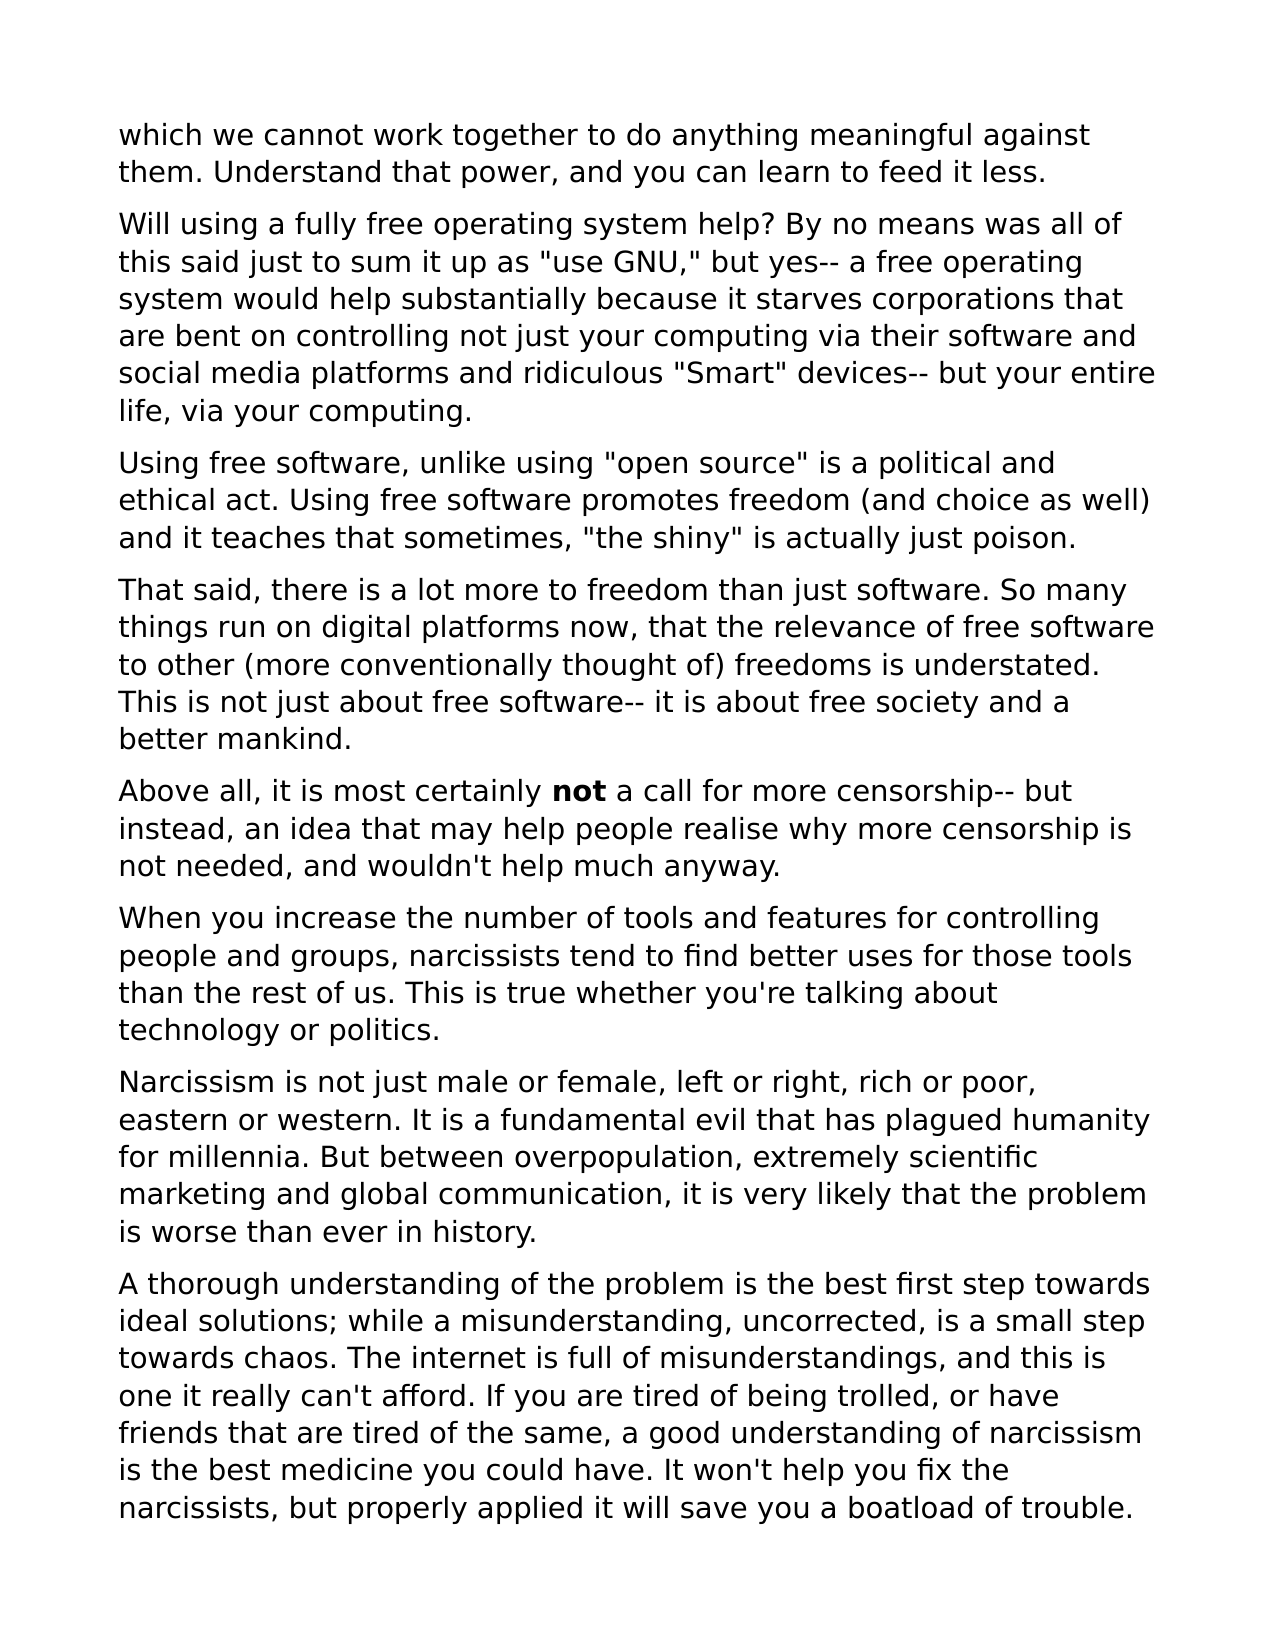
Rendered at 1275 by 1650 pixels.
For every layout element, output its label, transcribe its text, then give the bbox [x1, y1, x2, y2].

text Will using a fully free operating system help? By no means was all of this said just to sum it up as "use GNU," but yes-- a free operating system would help substantially because it starves corporations that are bent on controlling not just your computing via their software and social media platforms and ridiculous "Smart" devices-- but your entire life, via your computing. [118, 208, 1157, 428]
text Narcissism is not just male or female, left or right, rich or poor, eastern or western. It is a fundamental evil that has plagued humanity for millennia. But between overpopulation, extremely scientific marketing and global communication, it is very likely that the problem is worse than ever in history. [118, 1066, 1157, 1249]
text That said, there is a lot more to freedom than just software. So many things run on digital platforms now, that the relevance of free software to other (more conventionally thought of) freedoms is understated. This is not just about free software-- it is about free society and a better mankind. [118, 573, 1157, 756]
text which we cannot work together to do anything meaningful against them. Understand that power, and you can learn to feed it less. [118, 118, 1157, 189]
text A thorough understanding of the problem is the best first step towards ideal solutions; while a misunderstanding, uncorrected, is a small step towards chaos. The internet is full of misunderstandings, and this is one it really can't afford. If you are tired of being trolled, or have friends that are tired of the same, a good understanding of narcissism is the best medicine you could have. It won't help you fix the narcissists, but properly applied it will save you a boatload of trouble. [118, 1267, 1157, 1525]
text Above all, it is most certainly not a call for more censorship-- but instead, an idea that may help people realise why more censorship is not needed, and wouldn't help much anyway. [118, 775, 1157, 883]
text Using free software, unlike using "open source" is a political and ethical act. Using free software promotes freedom (and choice as well) and it teaches that sometimes, "the shiny" is actually just poison. [118, 446, 1157, 555]
text When you increase the number of tools and features for controlling people and groups, narcissists tend to find better uses for those tools than the rest of us. This is true whether you're talking about technology or politics. [118, 902, 1157, 1047]
